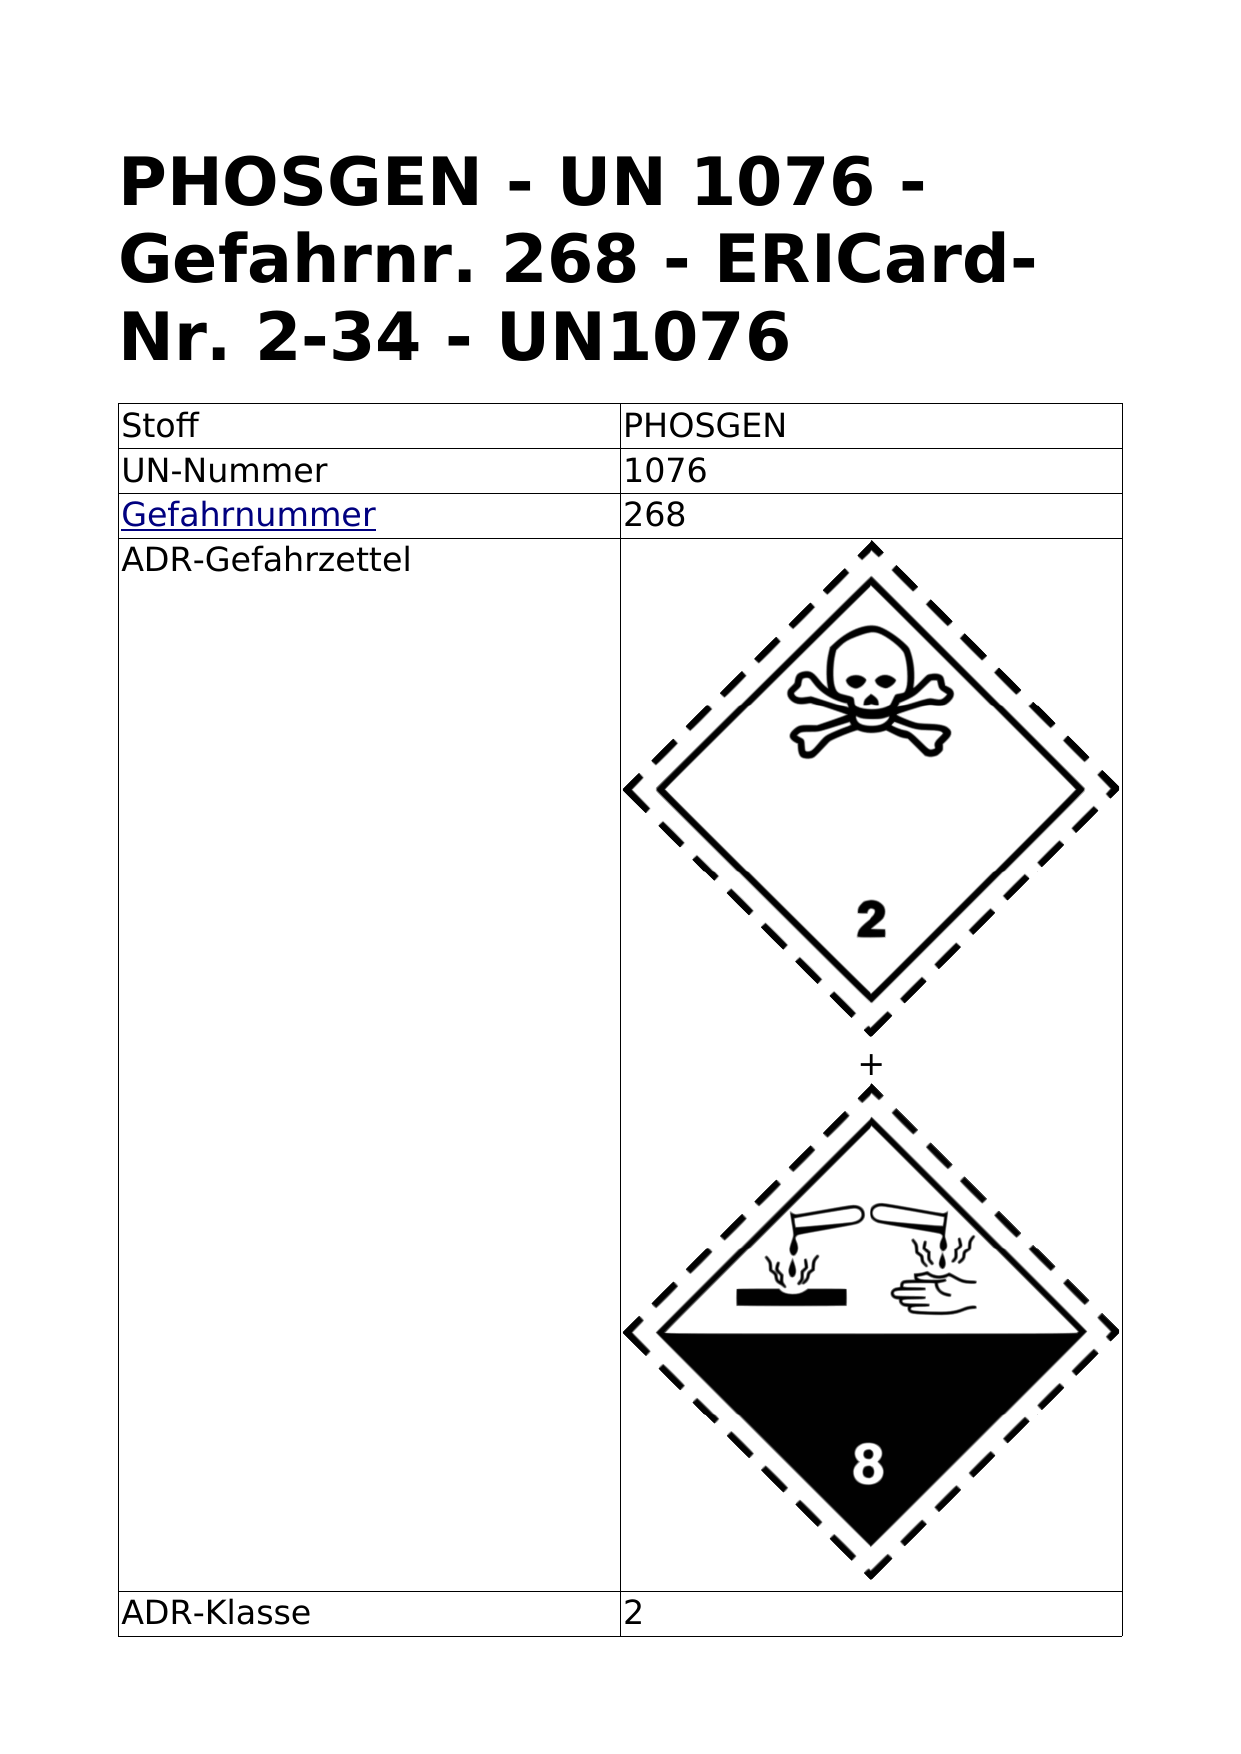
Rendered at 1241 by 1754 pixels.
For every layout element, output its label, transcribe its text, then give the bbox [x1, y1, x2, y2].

picture [622, 1083, 1120, 1580]
table_cell 1076 [621, 449, 1122, 493]
table_cell 268 [621, 494, 1122, 538]
table_header Stoff [119, 404, 620, 448]
picture [622, 540, 1120, 1037]
table_cell ADR-Klasse [119, 1592, 620, 1636]
table_header PHOSGEN [621, 404, 1122, 448]
table_cell Gefahrnummer [119, 494, 620, 538]
table_cell UN-Nummer [119, 449, 620, 493]
subtitle PHOSGEN - UN 1076 - Gefahrnr. 268 - ERICard-Nr. 2-34 - UN1076 [118, 143, 1122, 376]
table_cell + [621, 539, 1122, 1591]
table_cell ADR-Gefahrzettel [119, 539, 620, 1591]
table_cell 2 [621, 1592, 1122, 1636]
